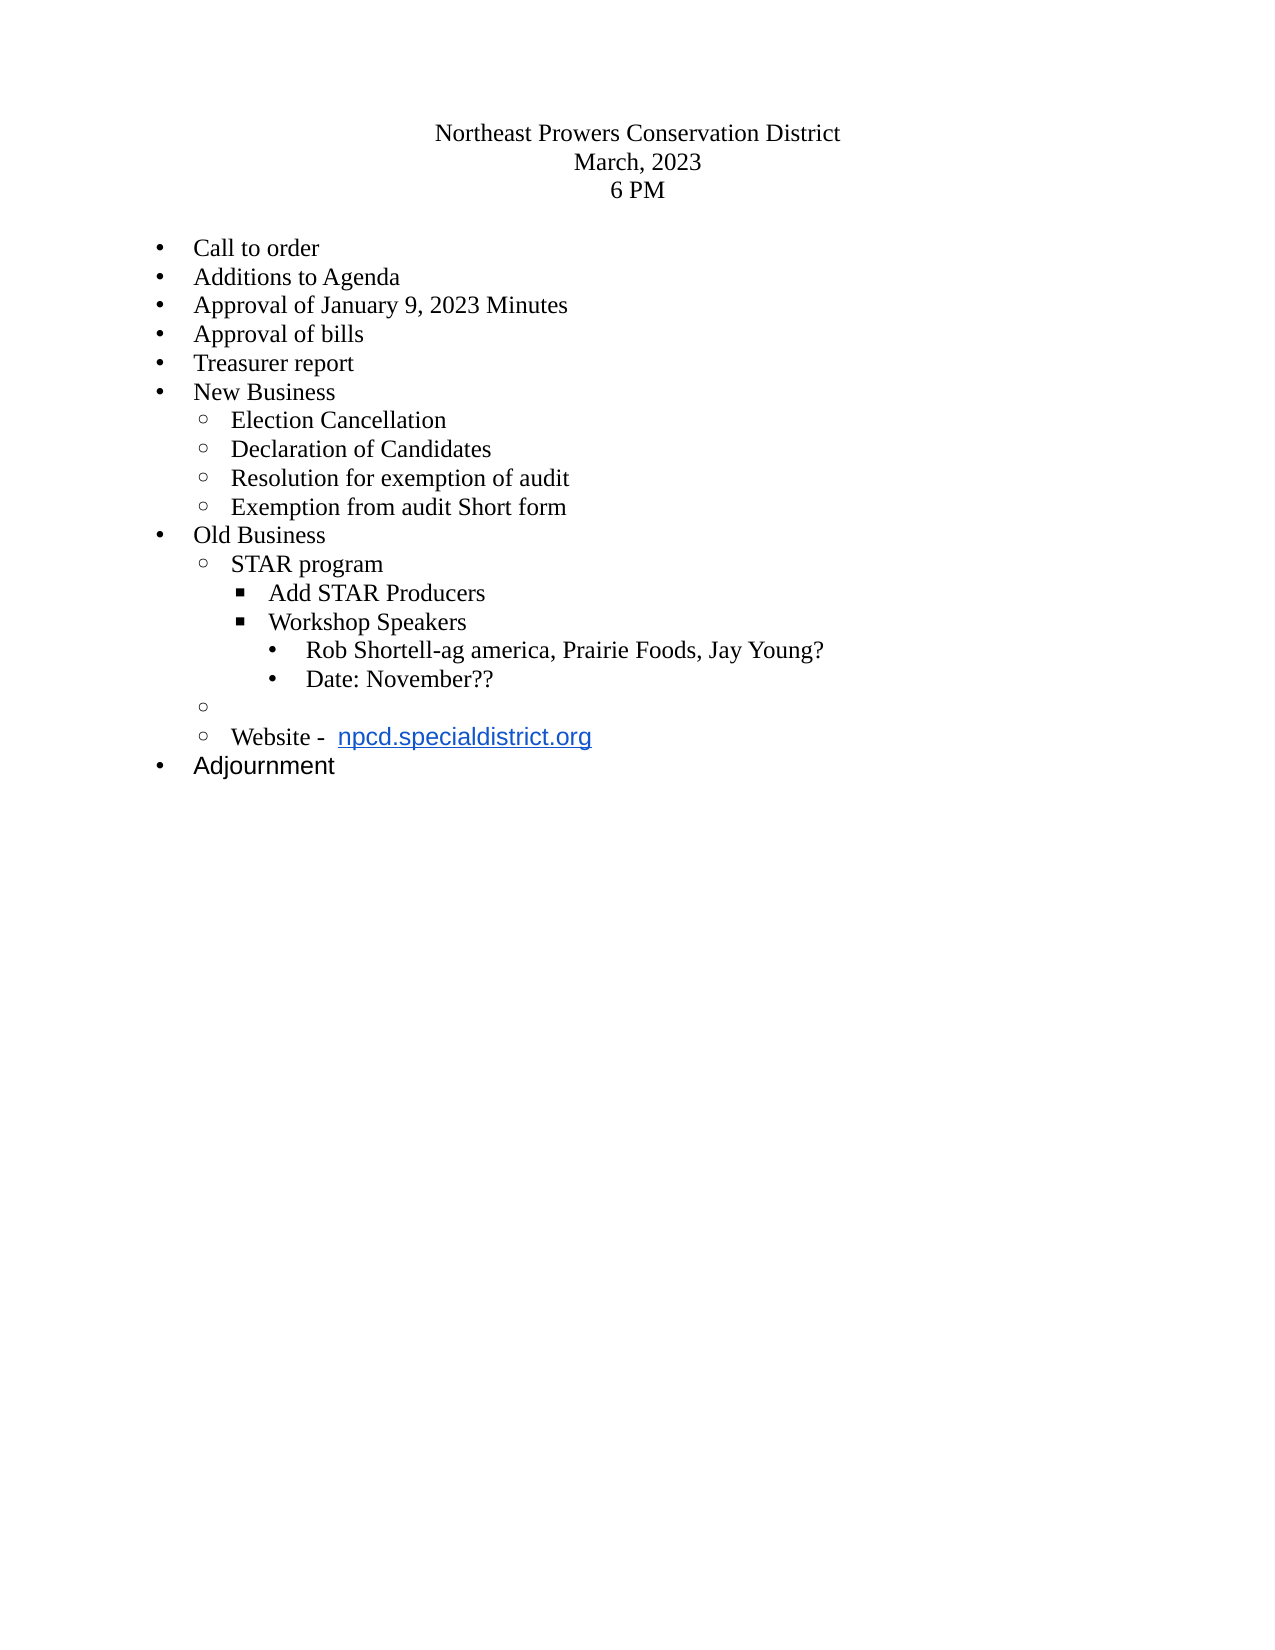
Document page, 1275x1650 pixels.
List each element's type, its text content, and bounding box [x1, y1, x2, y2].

text March, 2023 [118, 147, 1157, 176]
list Approval of January 9, 2023 Minutes [156, 291, 1157, 319]
list Rob Shortell-ag america, Prairie Foods, Jay Young? [268, 636, 1157, 664]
list Old Business [156, 521, 1157, 549]
list Call to order [156, 233, 1157, 262]
list Treasurer report [156, 348, 1157, 377]
list Approval of bills [156, 319, 1157, 348]
text Northeast Prowers Conservation District [118, 118, 1157, 147]
list Additions to Agenda [156, 262, 1157, 291]
list New Business [156, 377, 1157, 406]
list Declaration of Candidates [193, 434, 1157, 463]
list Adjournment [156, 751, 1157, 779]
list Website - npcd.specialdistrict.org [193, 722, 1157, 751]
list Resolution for exemption of audit [193, 463, 1157, 492]
list Exemption from audit Short form [193, 492, 1157, 521]
list Workshop Speakers [231, 607, 1157, 636]
list Add STAR Producers [231, 578, 1157, 607]
list Date: November?? [268, 664, 1157, 693]
text 6 PM [118, 176, 1157, 204]
list Election Cancellation [193, 406, 1157, 434]
list STAR program [193, 549, 1157, 578]
